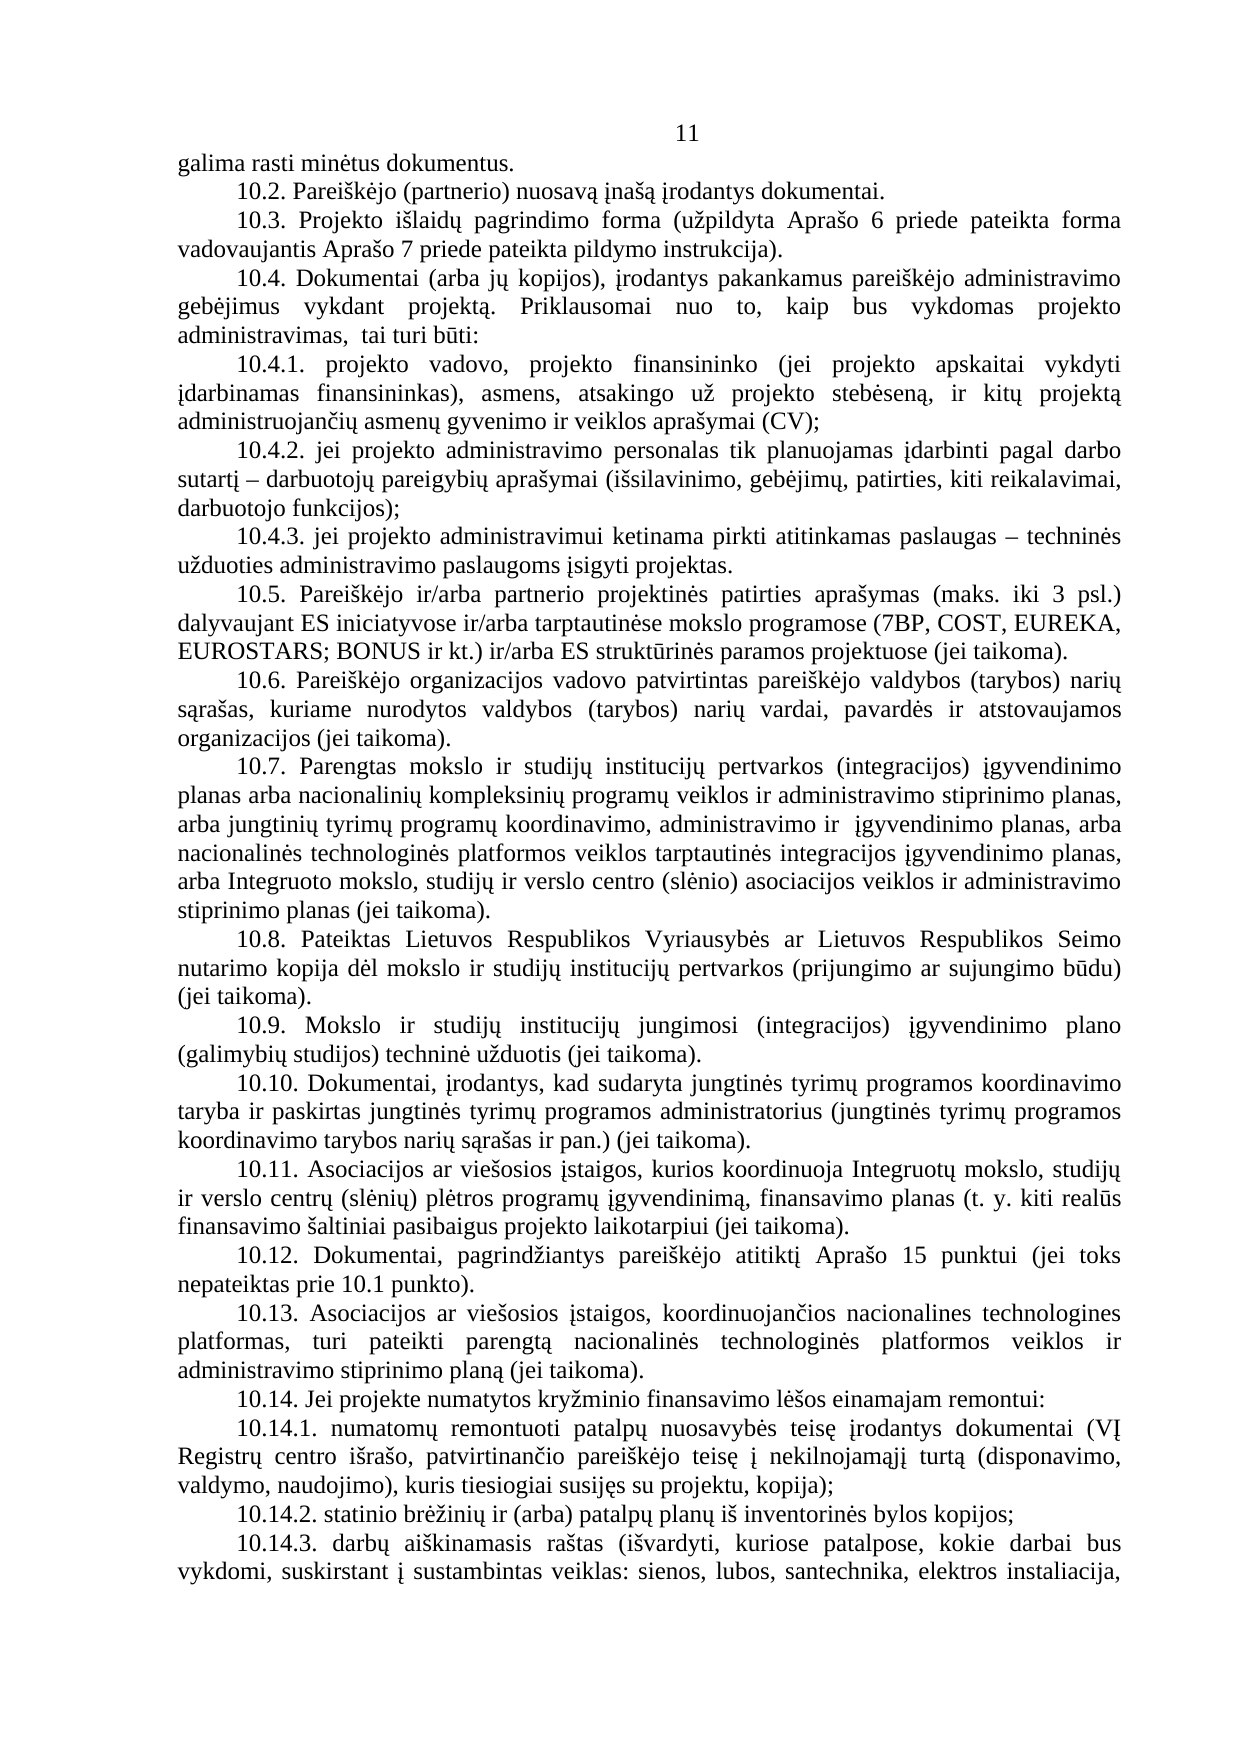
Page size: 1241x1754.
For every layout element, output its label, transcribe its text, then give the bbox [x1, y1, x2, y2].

text 10.14.3. darbų aiškinamasis raštas (išvardyti, kuriose patalpose, kokie darbai bus vykdomi, suskirstant į sustambintas veiklas: sienos, lubos, santechnika, elektros instaliacija, [177, 1528, 1122, 1585]
text 10.12. Dokumentai, pagrindžiantys pareiškėjo atitiktį Aprašo 15 punktui (jei toks nepateiktas prie 10.1 punkto). [177, 1240, 1122, 1298]
text 10.4. Dokumentai (arba jų kopijos), įrodantys pakankamus pareiškėjo administravimo gebėjimus vykdant projektą. Priklausomai nuo to, kaip bus vykdomas projekto administravimas, tai turi būti: [177, 263, 1122, 349]
text 10.11. Asociacijos ar viešosios įstaigos, kurios koordinuoja Integruotų mokslo, studijų ir verslo centrų (slėnių) plėtros programų įgyvendinimą, finansavimo planas (t. y. kiti realūs finansavimo šaltiniai pasibaigus projekto laikotarpiui (jei taikoma). [177, 1154, 1122, 1240]
text 10.3. Projekto išlaidų pagrindimo forma (užpildyta Aprašo 6 priede pateikta forma vadovaujantis Aprašo 7 priede pateikta pildymo instrukcija). [177, 205, 1122, 263]
text 10.4.3. jei projekto administravimui ketinama pirkti atitinkamas paslaugas – techninės užduoties administravimo paslaugoms įsigyti projektas. [177, 521, 1122, 579]
text 10.14.1. numatomų remontuoti patalpų nuosavybės teisę įrodantys dokumentai (VĮ Registrų centro išrašo, patvirtinančio pareiškėjo teisę į nekilnojamąjį turtą (disponavimo, valdymo, naudojimo), kuris tiesiogiai susijęs su projektu, kopija); [177, 1413, 1122, 1499]
text 10.10. Dokumentai, įrodantys, kad sudaryta jungtinės tyrimų programos koordinavimo taryba ir paskirtas jungtinės tyrimų programos administratorius (jungtinės tyrimų programos koordinavimo tarybos narių sąrašas ir pan.) (jei taikoma). [177, 1068, 1122, 1154]
text 10.2. Pareiškėjo (partnerio) nuosavą įnašą įrodantys dokumentai. [177, 176, 1122, 205]
text 10.9. Mokslo ir studijų institucijų jungimosi (integracijos) įgyvendinimo plano (galimybių studijos) techninė užduotis (jei taikoma). [177, 1010, 1122, 1068]
text 10.4.1. projekto vadovo, projekto finansininko (jei projekto apskaitai vykdyti įdarbinamas finansininkas), asmens, atsakingo už projekto stebėseną, ir kitų projektą administruojančių asmenų gyvenimo ir veiklos aprašymai (CV); [177, 349, 1122, 435]
text 10.8. Pateiktas Lietuvos Respublikos Vyriausybės ar Lietuvos Respublikos Seimo nutarimo kopija dėl mokslo ir studijų institucijų pertvarkos (prijungimo ar sujungimo būdu) (jei taikoma). [177, 924, 1122, 1010]
text 10.7. Parengtas mokslo ir studijų institucijų pertvarkos (integracijos) įgyvendinimo planas arba nacionalinių kompleksinių programų veiklos ir administravimo stiprinimo planas, arba jungtinių tyrimų programų koordinavimo, administravimo ir įgyvendinimo planas, arba nacionalinės technologinės platformos veiklos tarptautinės integracijos įgyvendinimo planas, arba Integruoto mokslo, studijų ir verslo centro (slėnio) asociacijos veiklos ir administravimo stiprinimo planas (jei taikoma). [177, 751, 1122, 924]
text 10.5. Pareiškėjo ir/arba partnerio projektinės patirties aprašymas (maks. iki 3 psl.) dalyvaujant ES iniciatyvose ir/arba tarptautinėse mokslo programose (7BP, COST, EUREKA, EUROSTARS; BONUS ir kt.) ir/arba ES struktūrinės paramos projektuose (jei taikoma). [177, 579, 1122, 665]
text 10.4.2. jei projekto administravimo personalas tik planuojamas įdarbinti pagal darbo sutartį – darbuotojų pareigybių aprašymai (išsilavinimo, gebėjimų, patirties, kiti reikalavimai, darbuotojo funkcijos); [177, 435, 1122, 521]
text galima rasti minėtus dokumentus. [177, 148, 1122, 176]
text 10.14.2. statinio brėžinių ir (arba) patalpų planų iš inventorinės bylos kopijos; [177, 1499, 1122, 1528]
text 10.6. Pareiškėjo organizacijos vadovo patvirtintas pareiškėjo valdybos (tarybos) narių sąrašas, kuriame nurodytos valdybos (tarybos) narių vardai, pavardės ir atstovaujamos organizacijos (jei taikoma). [177, 665, 1122, 751]
text 10.14. Jei projekte numatytos kryžminio finansavimo lėšos einamajam remontui: [177, 1384, 1122, 1413]
text 10.13. Asociacijos ar viešosios įstaigos, koordinuojančios nacionalines technologines platformas, turi pateikti parengtą nacionalinės technologinės platformos veiklos ir administravimo stiprinimo planą (jei taikoma). [177, 1298, 1122, 1384]
